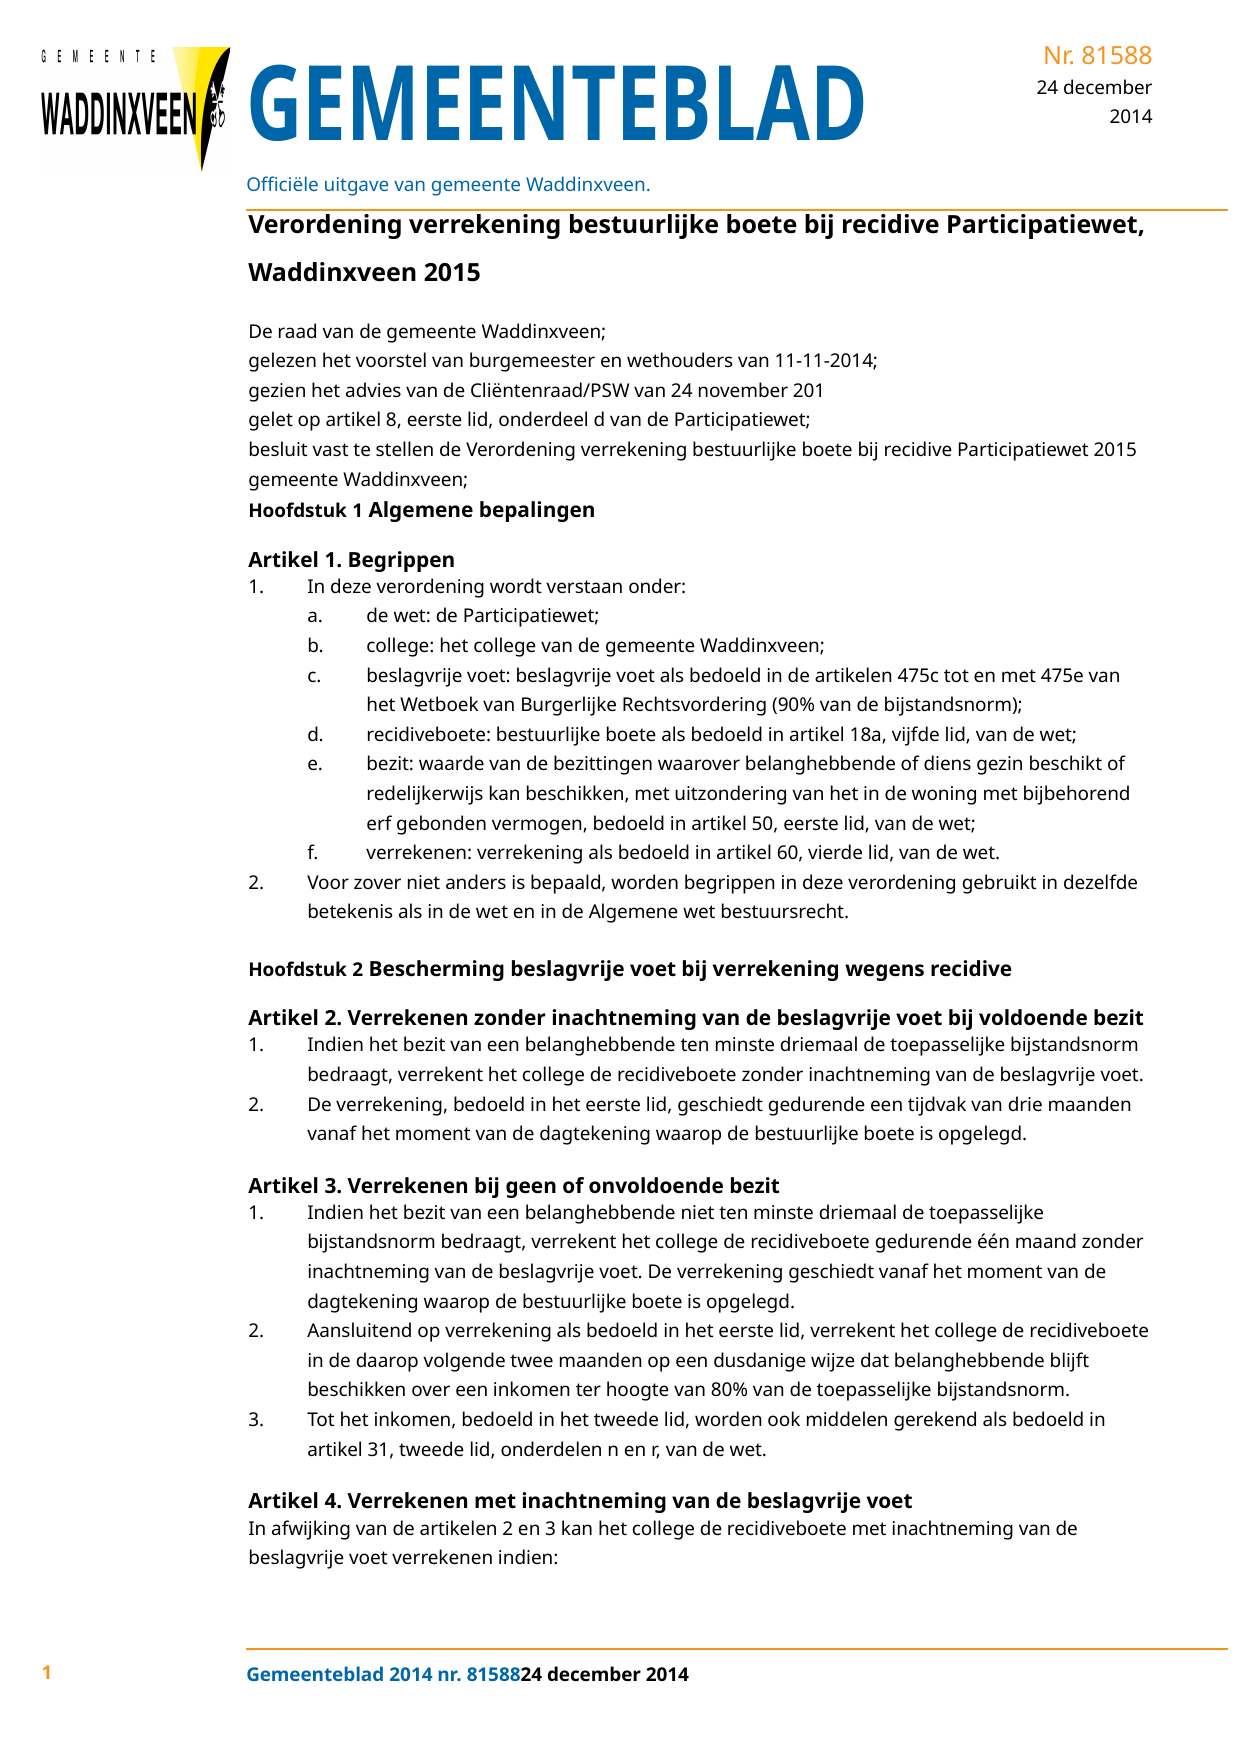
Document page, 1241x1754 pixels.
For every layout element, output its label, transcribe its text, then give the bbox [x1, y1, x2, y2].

text Artikel 1. Begrippen [248, 545, 1152, 573]
text Hoofdstuk 1 Algemene bepalingen [248, 495, 1152, 524]
text gelezen het voorstel van burgemeester en wethouders van 11-11-2014; [248, 347, 1152, 373]
list de wet: de Participatiewet; [307, 603, 1152, 628]
text Hoofdstuk 2 Bescherming beslagvrije voet bij verrekening wegens recidive [248, 954, 1152, 982]
list In deze verordening wordt verstaan onder: [248, 573, 1152, 599]
list recidiveboete: bestuurlijke boete als bedoeld in artikel 18a, vijfde lid, van de wet; [307, 721, 1152, 747]
list bezit: waarde van de bezittingen waarover belanghebbende of diens gezin beschikt of redelijkerwijs kan beschikken, met uitzondering van het in de woning met bijbehorend erf gebonden vermogen, bedoeld in artikel 50, eerste lid, van de wet; [307, 751, 1152, 836]
list verrekenen: verrekening als bedoeld in artikel 60, vierde lid, van de wet. [307, 839, 1152, 865]
text Artikel 4. Verrekenen met inachtneming van de beslagvrije voet [248, 1486, 1152, 1515]
list Aansluitend op verrekening als bedoeld in het eerste lid, verrekent het college de recidiveboete in de daarop volgende twee maanden op een dusdanige wijze dat belanghebbende blijft beschikken over een inkomen ter hoogte van 80% van de toepasselijke bijstandsnorm. [248, 1317, 1152, 1402]
text Artikel 2. Verrekenen zonder inachtneming van de beslagvrije voet bij voldoende bezit [248, 1003, 1152, 1032]
list college: het college van de gemeente Waddinxveen; [307, 632, 1152, 658]
text De raad van de gemeente Waddinxveen; [248, 318, 1152, 344]
text besluit vast te stellen de Verordening verrekening bestuurlijke boete bij recidive Participatiewet 2015 gemeente Waddinxveen; [248, 436, 1152, 492]
list Indien het bezit van een belanghebbende ten minste driemaal de toepasselijke bijstandsnorm bedraagt, verrekent het college de recidiveboete zonder inachtneming van de beslagvrije voet. [248, 1032, 1152, 1087]
list Tot het inkomen, bedoeld in het tweede lid, worden ook middelen gerekend als bedoeld in artikel 31, tweede lid, onderdelen n en r, van de wet. [248, 1406, 1152, 1462]
list beslagvrije voet: beslagvrije voet als bedoeld in de artikelen 475c tot en met 475e van het Wetboek van Burgerlijke Rechtsvordering (90% van de bijstandsnorm); [307, 662, 1152, 717]
picture [41, 47, 231, 172]
list Indien het bezit van een belanghebbende niet ten minste driemaal de toepasselijke bijstandsnorm bedraagt, verrekent het college de recidiveboete gedurende één maand zonder inachtneming van de beslagvrije voet. De verrekening geschiedt vanaf het moment van de dagtekening waarop de bestuurlijke boete is opgelegd. [248, 1199, 1152, 1314]
text Artikel 3. Verrekenen bij geen of onvoldoende bezit [248, 1171, 1152, 1199]
list De verrekening, bedoeld in het eerste lid, geschiedt gedurende een tijdvak van drie maanden vanaf het moment van de dagtekening waarop de bestuurlijke boete is opgelegd. [248, 1091, 1152, 1146]
text Verordening verrekening bestuurlijke boete bij recidive Participatiewet, Waddinxveen 2015 [248, 211, 1152, 288]
list Voor zover niet anders is bepaald, worden begrippen in deze verordening gebruikt in dezelfde betekenis als in de wet en in de Algemene wet bestuursrecht. [248, 869, 1152, 924]
text gelet op artikel 8, eerste lid, onderdeel d van de Participatiewet; [248, 407, 1152, 432]
text gezien het advies van de Cliëntenraad/PSW van 24 november 201 [248, 377, 1152, 403]
text In afwijking van de artikelen 2 en 3 kan het college de recidiveboete met inachtneming van de beslagvrije voet verrekenen indien: [248, 1515, 1152, 1570]
